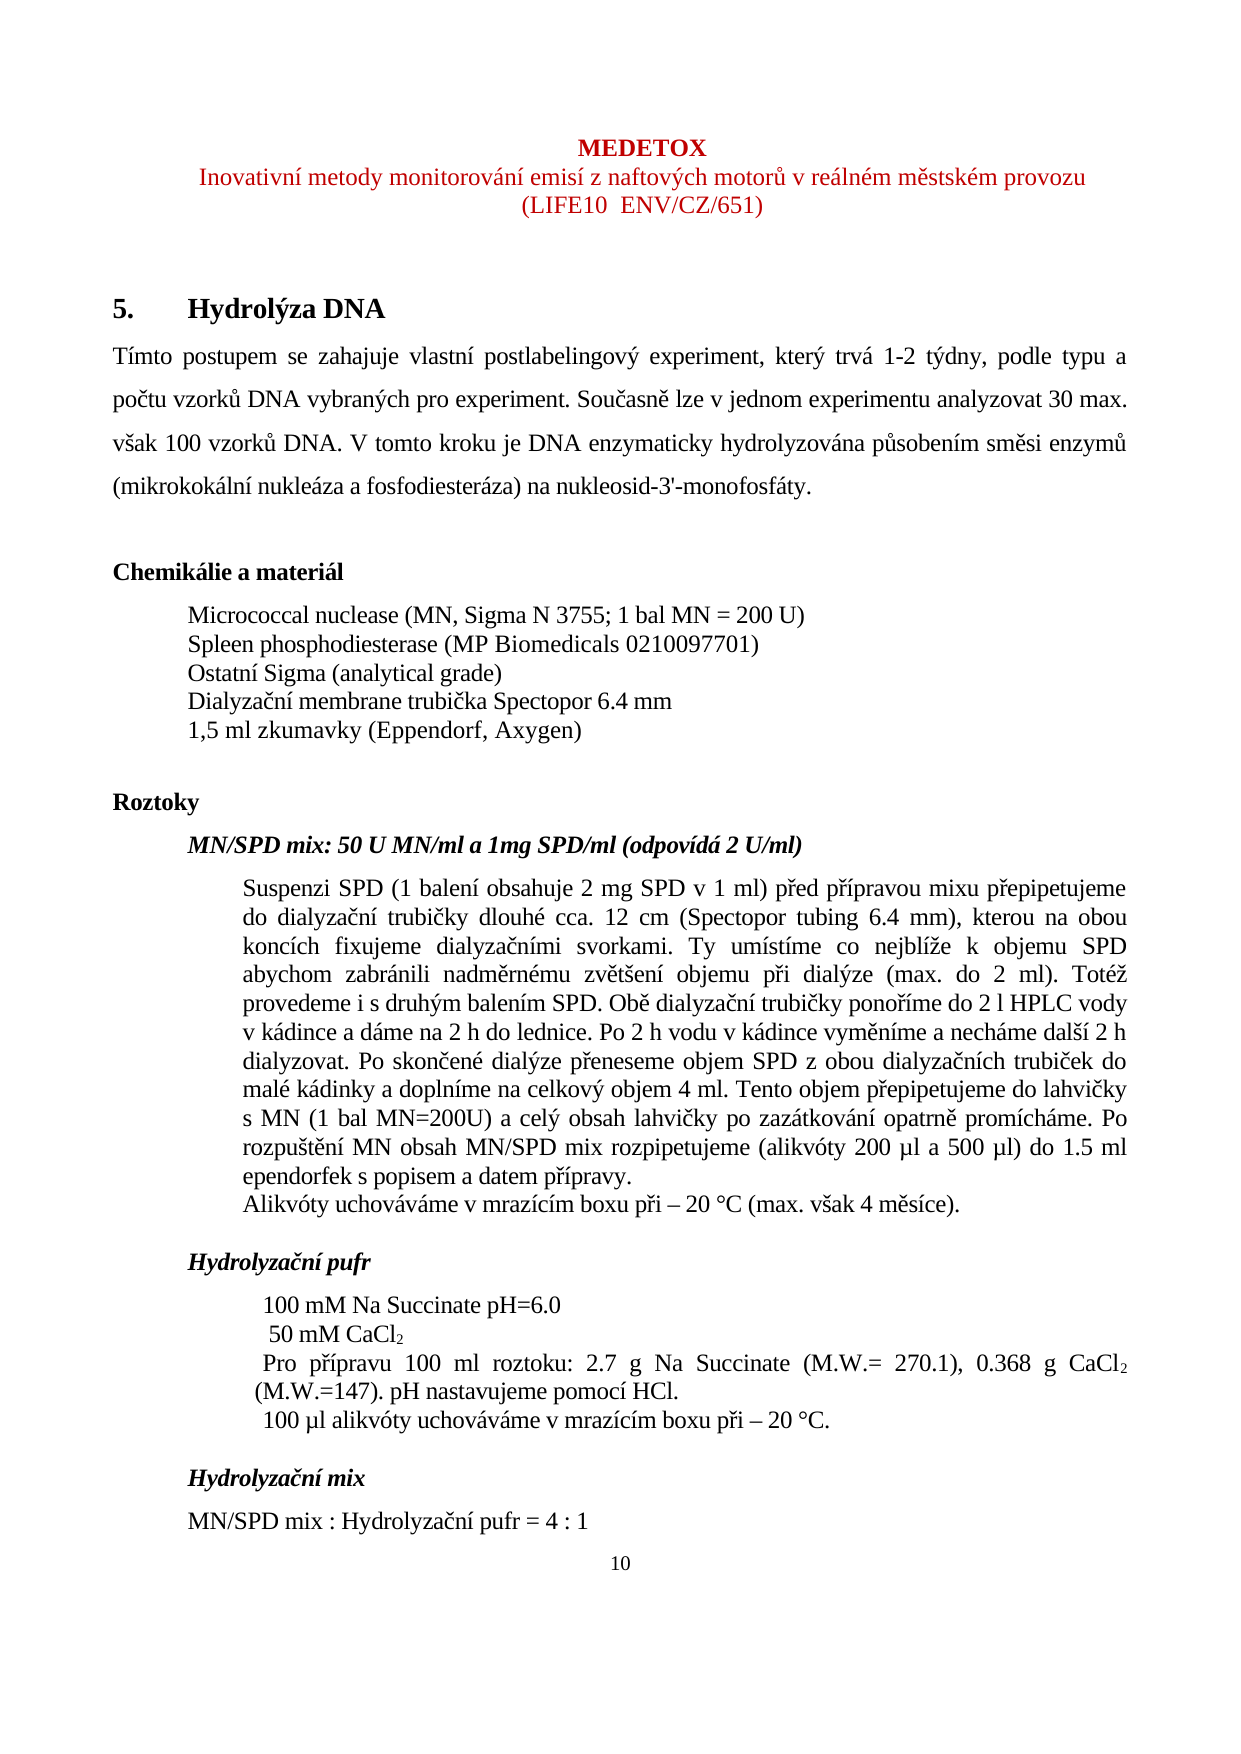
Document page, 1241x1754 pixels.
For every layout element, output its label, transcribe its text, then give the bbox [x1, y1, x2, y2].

text MN/SPD mix: 50 U MN/ml a 1mg SPD/ml (odpovídá 2 U/ml) [112, 830, 1128, 859]
text 50 mM CaCl2 [112, 1319, 1128, 1348]
text Micrococcal nuclease (MN, Sigma N 3755; 1 bal MN = 200 U) [112, 600, 1128, 629]
text Tímto postupem se zahajuje vlastní postlabelingový experiment, který trvá 1-2 týdny, podle typu a počtu vzorků DNA vybraných pro experiment. Současně lze v jednom experimentu analyzovat 30 max. však 100 vzorků DNA. V tomto kroku je DNA enzymaticky hydrolyzována působením směsi enzymů (mikrokokální nukleáza a fosfodiesteráza) na nukleosid-3'-monofosfáty. [112, 341, 1128, 499]
text Hydrolyzační mix [112, 1463, 1128, 1491]
text MN/SPD mix : Hydrolyzační pufr = 4 : 1 [112, 1506, 1128, 1534]
text Suspenzi SPD (1 balení obsahuje 2 mg SPD v 1 ml) před přípravou mixu přepipetujeme do dialyzační trubičky dlouhé cca. 12 cm (Spectopor tubing 6.4 mm), kterou na obou koncích fixujeme dialyzačními svorkami. Ty umístíme co nejblíže k objemu SPD abychom zabránili nadměrnému zvětšení objemu při dialýze (max. do 2 ml). Totéž provedeme i s druhým balením SPD. Obě dialyzační trubičky ponoříme do 2 l HPLC vody v kádince a dáme na 2 h do lednice. Po 2 h vodu v kádince vyměníme a necháme další 2 h dialyzovat. Po skončené dialýze přeneseme objem SPD z obou dialyzačních trubiček do malé kádinky a doplníme na celkový objem 4 ml. Tento objem přepipetujeme do lahvičky s MN (1 bal MN=200U) a celý obsah lahvičky po zazátkování opatrně promícháme. Po rozpuštění MN obsah MN/SPD mix rozpipetujeme (alikvóty 200 µl a 500 µl) do 1.5 ml ependorfek s popisem a datem přípravy. [112, 873, 1128, 1189]
text 1,5 ml zkumavky (Eppendorf, Axygen) [112, 715, 1128, 744]
text 5. Hydrolýza DNA [112, 291, 1128, 324]
text Pro přípravu 100 ml roztoku: 2.7 g Na Succinate (M.W.= 270.1), 0.368 g CaCl2 (M.W.=147). pH nastavujeme pomocí HCl. [112, 1348, 1128, 1405]
text 100 µl alikvóty uchováváme v mrazícím boxu při – 20 °C. [112, 1405, 1128, 1434]
text Spleen phosphodiesterase (MP Biomedicals 0210097701) [112, 629, 1128, 658]
text 100 mM Na Succinate pH=6.0 [112, 1290, 1128, 1319]
text Ostatní Sigma (analytical grade) [112, 658, 1128, 686]
text Alikvóty uchováváme v mrazícím boxu při – 20 °C (max. však 4 měsíce). [112, 1189, 1128, 1218]
text Chemikálie a materiál [112, 557, 1128, 586]
text Roztoky [112, 787, 1128, 816]
text Dialyzační membrane trubička Spectopor 6.4 mm [112, 686, 1128, 715]
text Hydrolyzační pufr [112, 1247, 1128, 1276]
